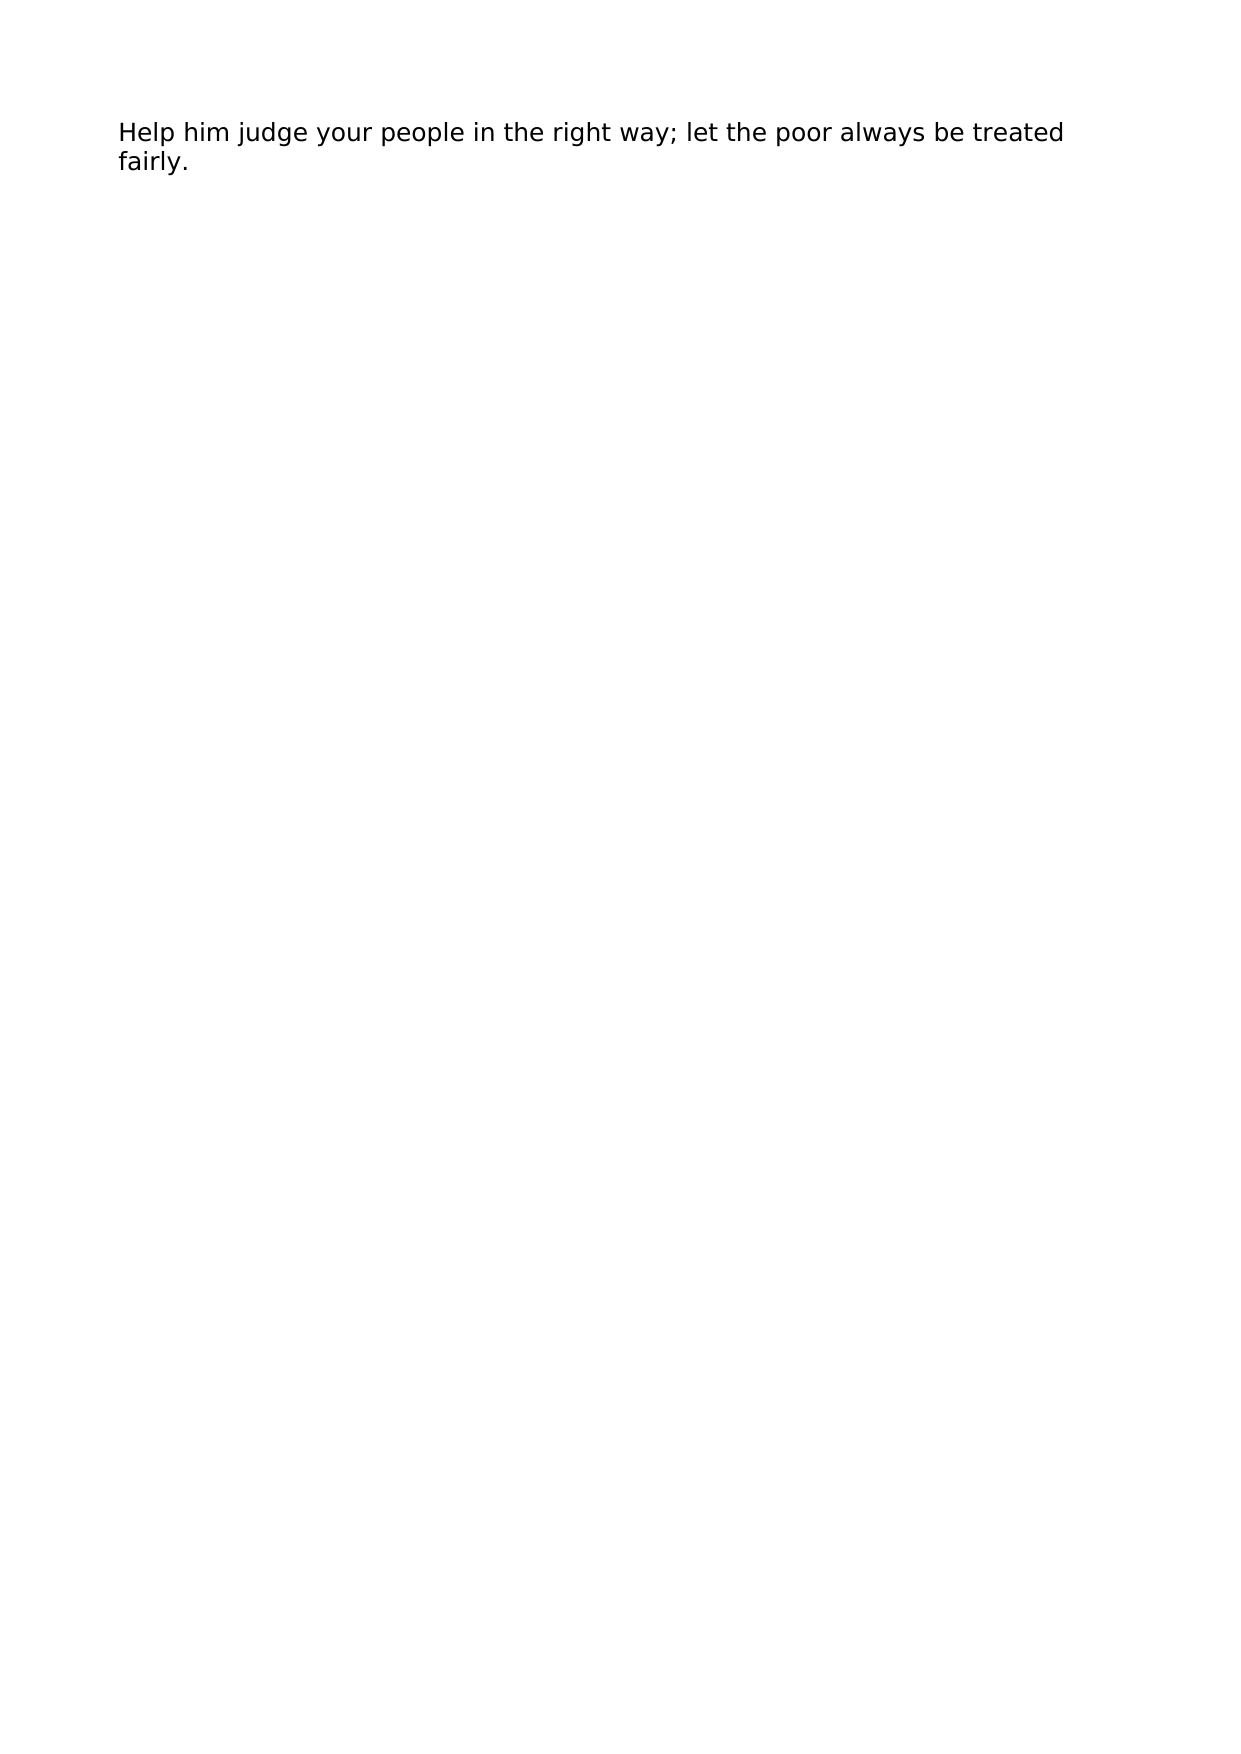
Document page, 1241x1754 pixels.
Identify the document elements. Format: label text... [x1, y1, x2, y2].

text Help him judge your people in the right way; let the poor always be treated fairly. [118, 118, 1122, 176]
